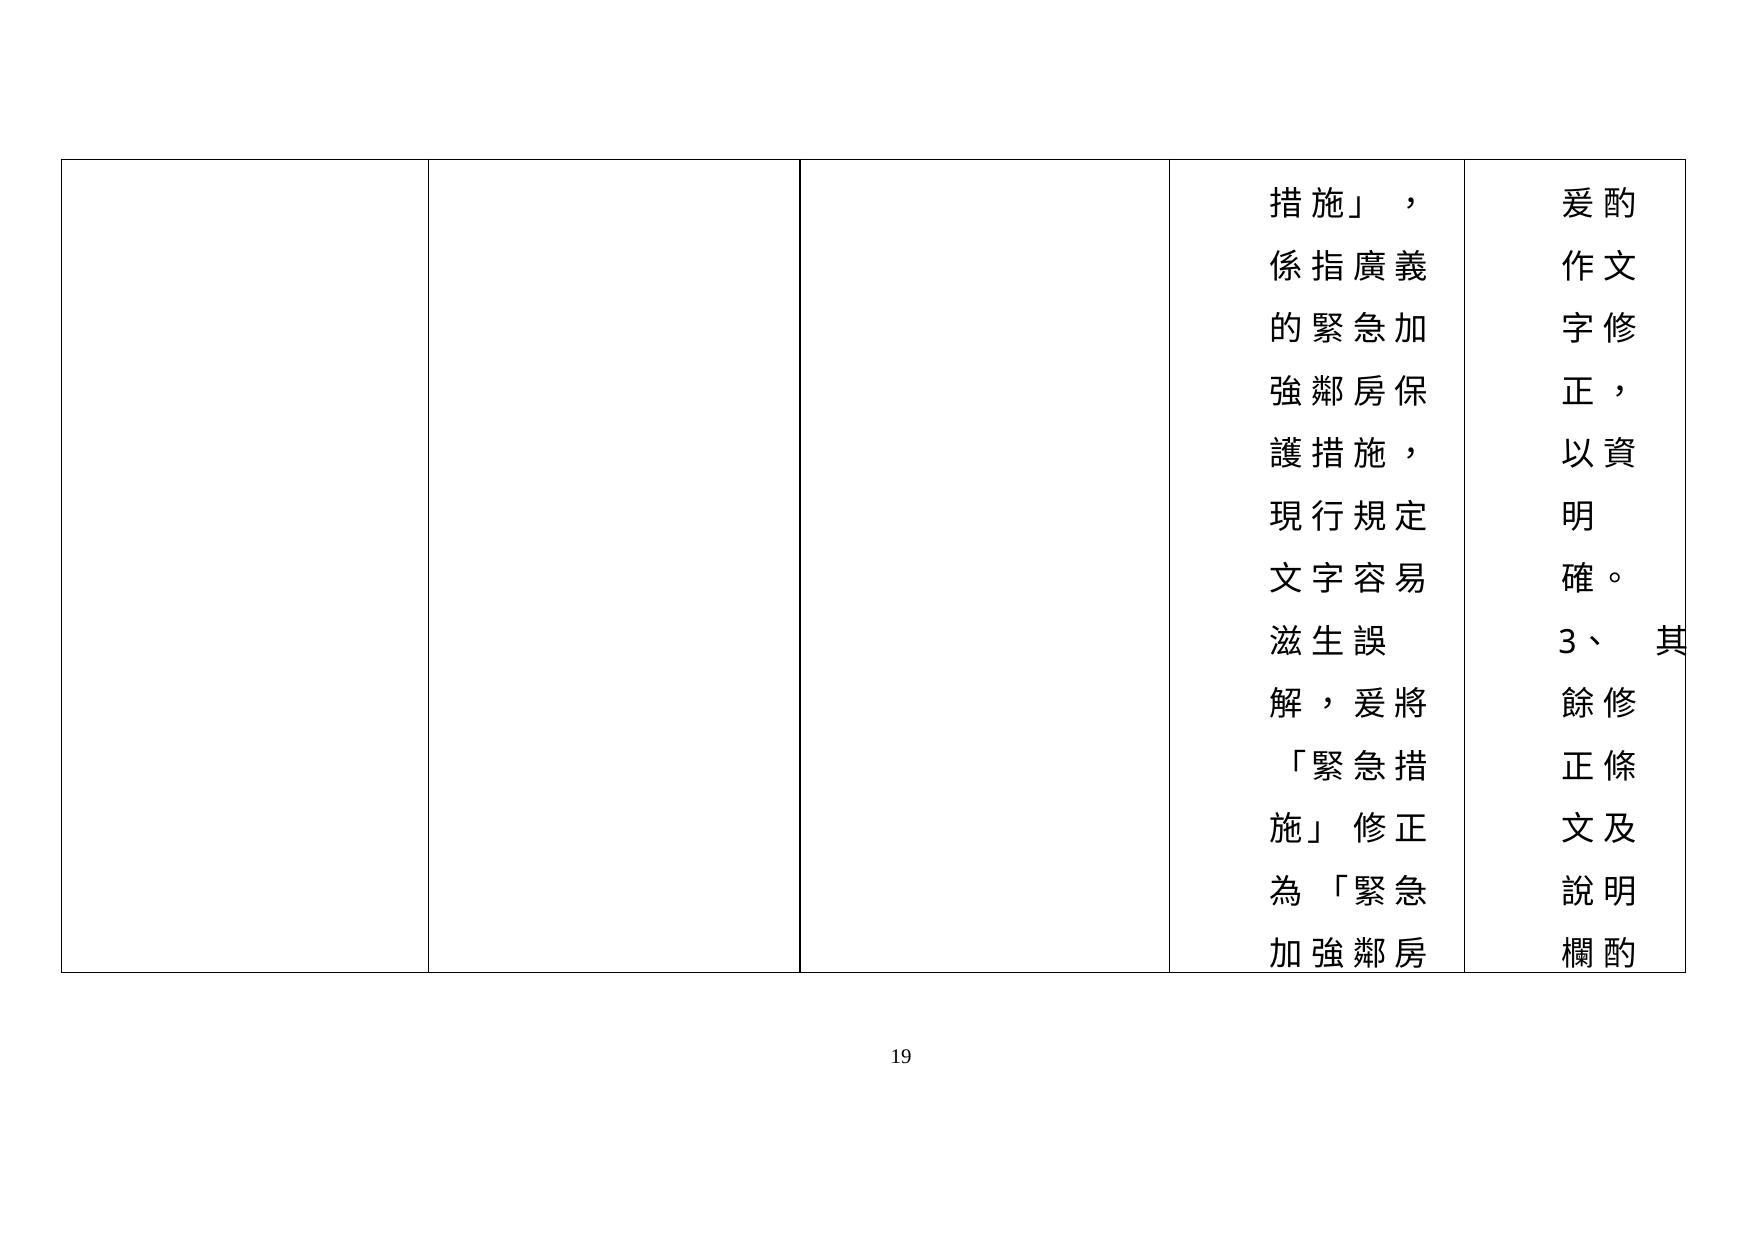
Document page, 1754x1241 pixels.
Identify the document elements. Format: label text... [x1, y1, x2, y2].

table_cell [801, 160, 1169, 972]
table_cell 查本規則現行條文第三條第二款定有「監造方」之名詞定義，為用詞一致，爰將都發局修正條文第一項及第三項「監造人」之文字修正為「監造方」。 經洽都發局表示，該局修正條文第三項所定認定鄰房損害有危害公共安全之虞之第三方專業公會，均係由都發局委請之，本科爰酌作文字修正，以資明確。 其餘修正條文及說明欄酌作文字修正。 [1465, 160, 1685, 972]
table_cell 都發局收到受理損鄰疑義事件協調申請後，會先洽請第三方專業公會指定代表，並依前條第一項第一款規定通知建方及監造方辦理會勘，若監造方、建方及第三方專業公會代表對於建築工程施工有無危害鄰房公共安全之認定結果一致，會勘當日即可完成製作初步安全認定書。倘若監造方、建方與第三方專業公會代表認定結果不一致時，第三方專業公會代表則需較長之時間方能完成複核，為維護公共安全，爰於第一項第二款增訂，初步安全認定書未能於前條第一項第一款規定期限完成者，都發局應勒令停工。 現行條文第一項第二款所定「承造人與監造人立即採行緊急措施」，係指廣義的緊急加強鄰房保護措施，現行規定文字容易滋生誤解，爰將「緊急措施」修正為「緊急加強鄰房保護措施」，以資明確。 新增第三項，明定建築工程停工期間，起造人、承造人及監造人本應持續維護工地穩定及安全，避免鄰房損害擴大。惟又考量建築工程既雖已停止施工，但然如鄰房損害仍有擴大之情形，經第三方專業公會認定係已停工之建築工程所致者確有危害公共安全之虞，都發局應即要求起造人、承造人及監造人儘速完成建築基礎及地下層建築工程，以維鄰房公共安全。 [1170, 160, 1464, 972]
table_cell [429, 160, 799, 972]
table_cell [62, 160, 428, 972]
